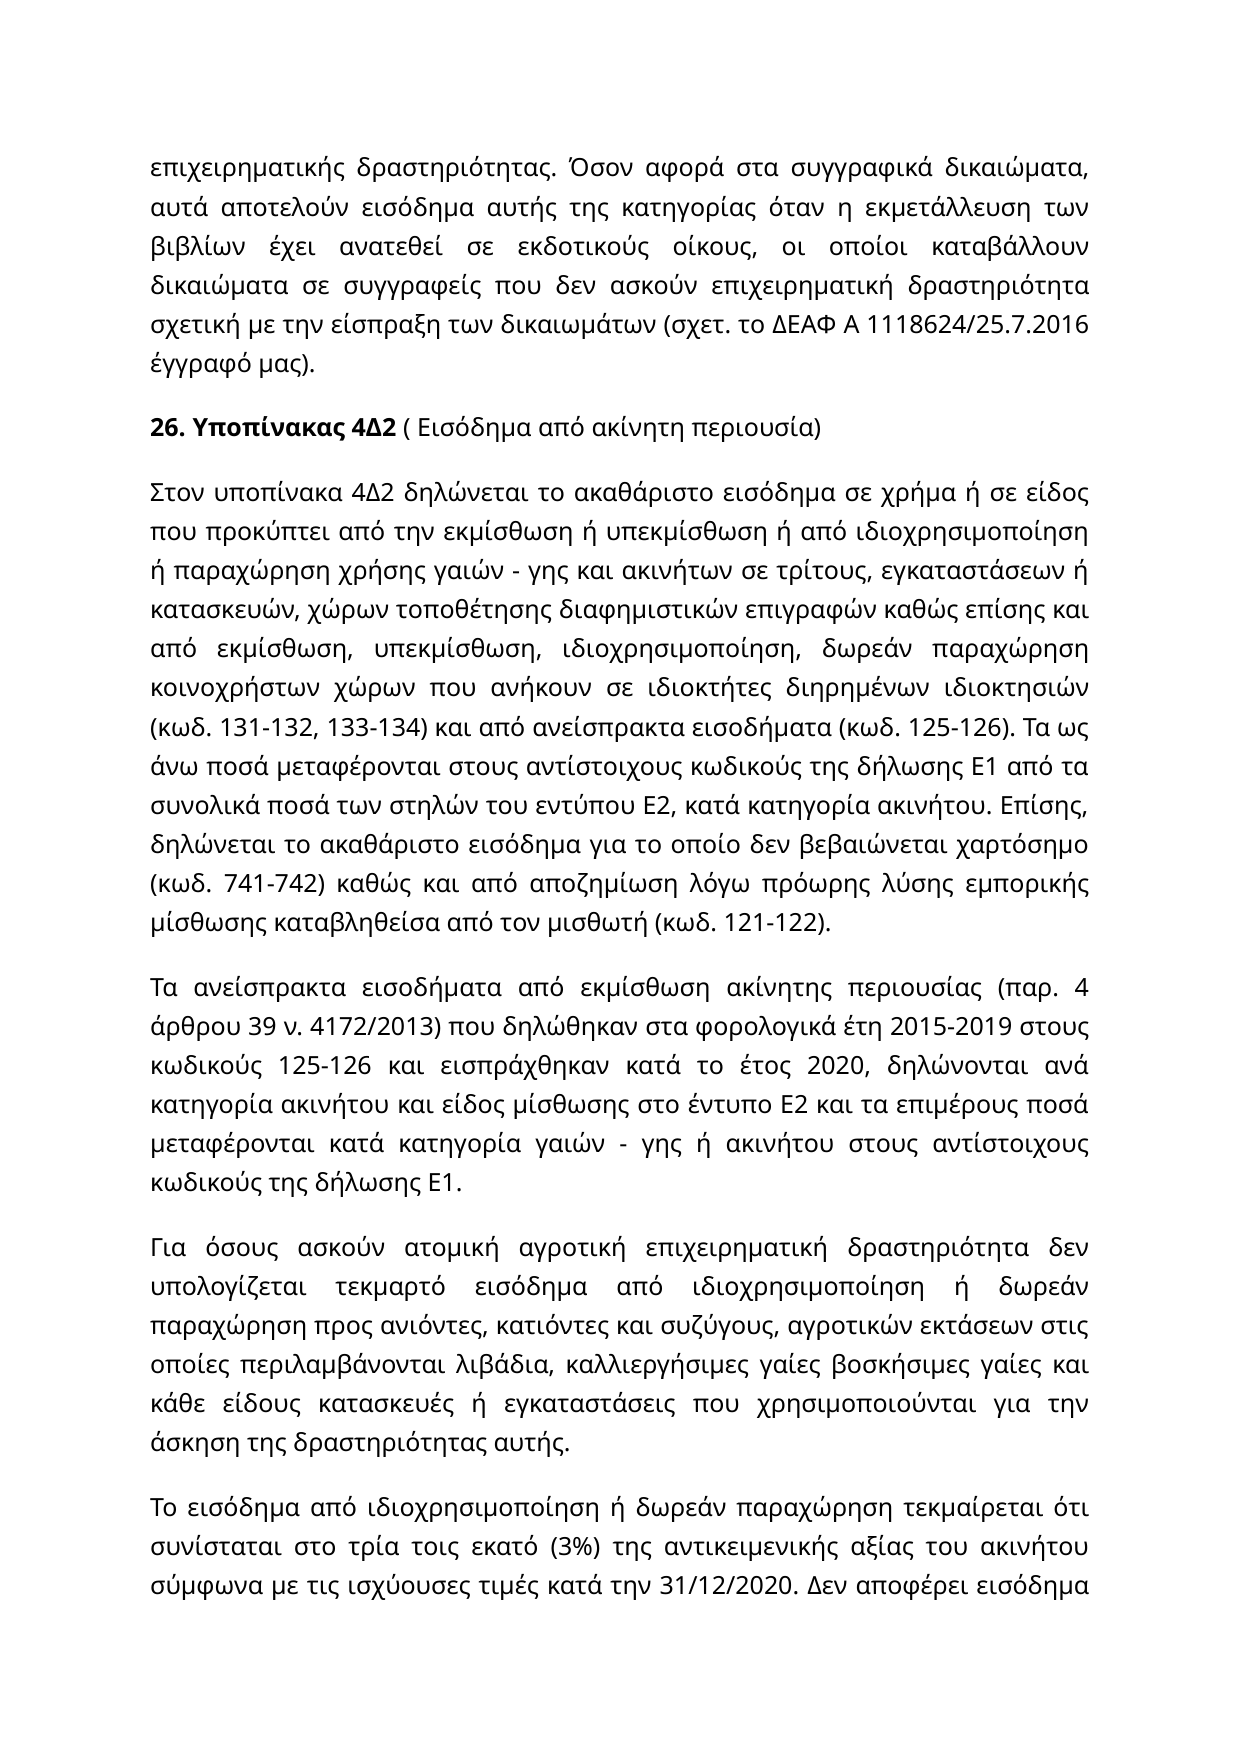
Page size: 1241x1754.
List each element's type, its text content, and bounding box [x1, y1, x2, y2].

text 26. Υποπίνακας 4Δ2 ( Εισόδημα από ακίνητη περιουσία) [150, 410, 1090, 444]
text επιχειρηματικής δραστηριότητας. Όσον αφορά στα συγγραφικά δικαιώματα, αυτά αποτελούν εισόδημα αυτής της κατηγορίας όταν η εκμετάλλευση των βιβλίων έχει ανατεθεί σε εκδοτικούς οίκους, οι οποίοι καταβάλλουν δικαιώματα σε συγγραφείς που δεν ασκούν επιχειρηματική δραστηριότητα σχετική με την είσπραξη των δικαιωμάτων (σχετ. το ΔΕΑΦ Α 1118624/25.7.2016 έγγραφό μας). [150, 150, 1090, 380]
text Στον υποπίνακα 4Δ2 δηλώνεται το ακαθάριστο εισόδημα σε χρήμα ή σε είδος που προκύπτει από την εκμίσθωση ή υπεκμίσθωση ή από ιδιοχρησιμοποίηση ή παραχώρηση χρήσης γαιών - γης και ακινήτων σε τρίτους, εγκαταστάσεων ή κατασκευών, χώρων τοποθέτησης διαφημιστικών επιγραφών καθώς επίσης και από εκμίσθωση, υπεκμίσθωση, ιδιοχρησιμοποίηση, δωρεάν παραχώρηση κοινοχρήστων χώρων που ανήκουν σε ιδιοκτήτες διηρημένων ιδιοκτησιών (κωδ. 131-132, 133-134) και από ανείσπρακτα εισοδήματα (κωδ. 125-126). Τα ως άνω ποσά μεταφέρονται στους αντίστοιχους κωδικούς της δήλωσης Ε1 από τα συνολικά ποσά των στηλών του εντύπου Ε2, κατά κατηγορία ακινήτου. Επίσης, δηλώνεται το ακαθάριστο εισόδημα για το οποίο δεν βεβαιώνεται χαρτόσημο (κωδ. 741-742) καθώς και από αποζημίωση λόγω πρόωρης λύσης εμπορικής μίσθωσης καταβληθείσα από τον μισθωτή (κωδ. 121-122). [150, 474, 1090, 939]
text Τα ανείσπρακτα εισοδήματα από εκμίσθωση ακίνητης περιουσίας (παρ. 4 άρθρου 39 ν. 4172/2013) που δηλώθηκαν στα φορολογικά έτη 2015-2019 στους κωδικούς 125-126 και εισπράχθηκαν κατά το έτος 2020, δηλώνονται ανά κατηγορία ακινήτου και είδος μίσθωσης στο έντυπο Ε2 και τα επιμέρους ποσά μεταφέρονται κατά κατηγορία γαιών - γης ή ακινήτου στους αντίστοιχους κωδικούς της δήλωσης Ε1. [150, 969, 1090, 1199]
text Το εισόδημα από ιδιοχρησιμοποίηση ή δωρεάν παραχώρηση τεκμαίρεται ότι συνίσταται στο τρία τοις εκατό (3%) της αντικειμενικής αξίας του ακινήτου σύμφωνα με τις ισχύουσες τιμές κατά την 31/12/2020. Δεν αποφέρει εισόδημα [150, 1489, 1090, 1602]
text Για όσους ασκούν ατομική αγροτική επιχειρηματική δραστηριότητα δεν υπολογίζεται τεκμαρτό εισόδημα από ιδιοχρησιμοποίηση ή δωρεάν παραχώρηση προς ανιόντες, κατιόντες και συζύγους, αγροτικών εκτάσεων στις οποίες περιλαμβάνονται λιβάδια, καλλιεργήσιμες γαίες βοσκήσιμες γαίες και κάθε είδους κατασκευές ή εγκαταστάσεις που χρησιμοποιούνται για την άσκηση της δραστηριότητας αυτής. [150, 1229, 1090, 1459]
